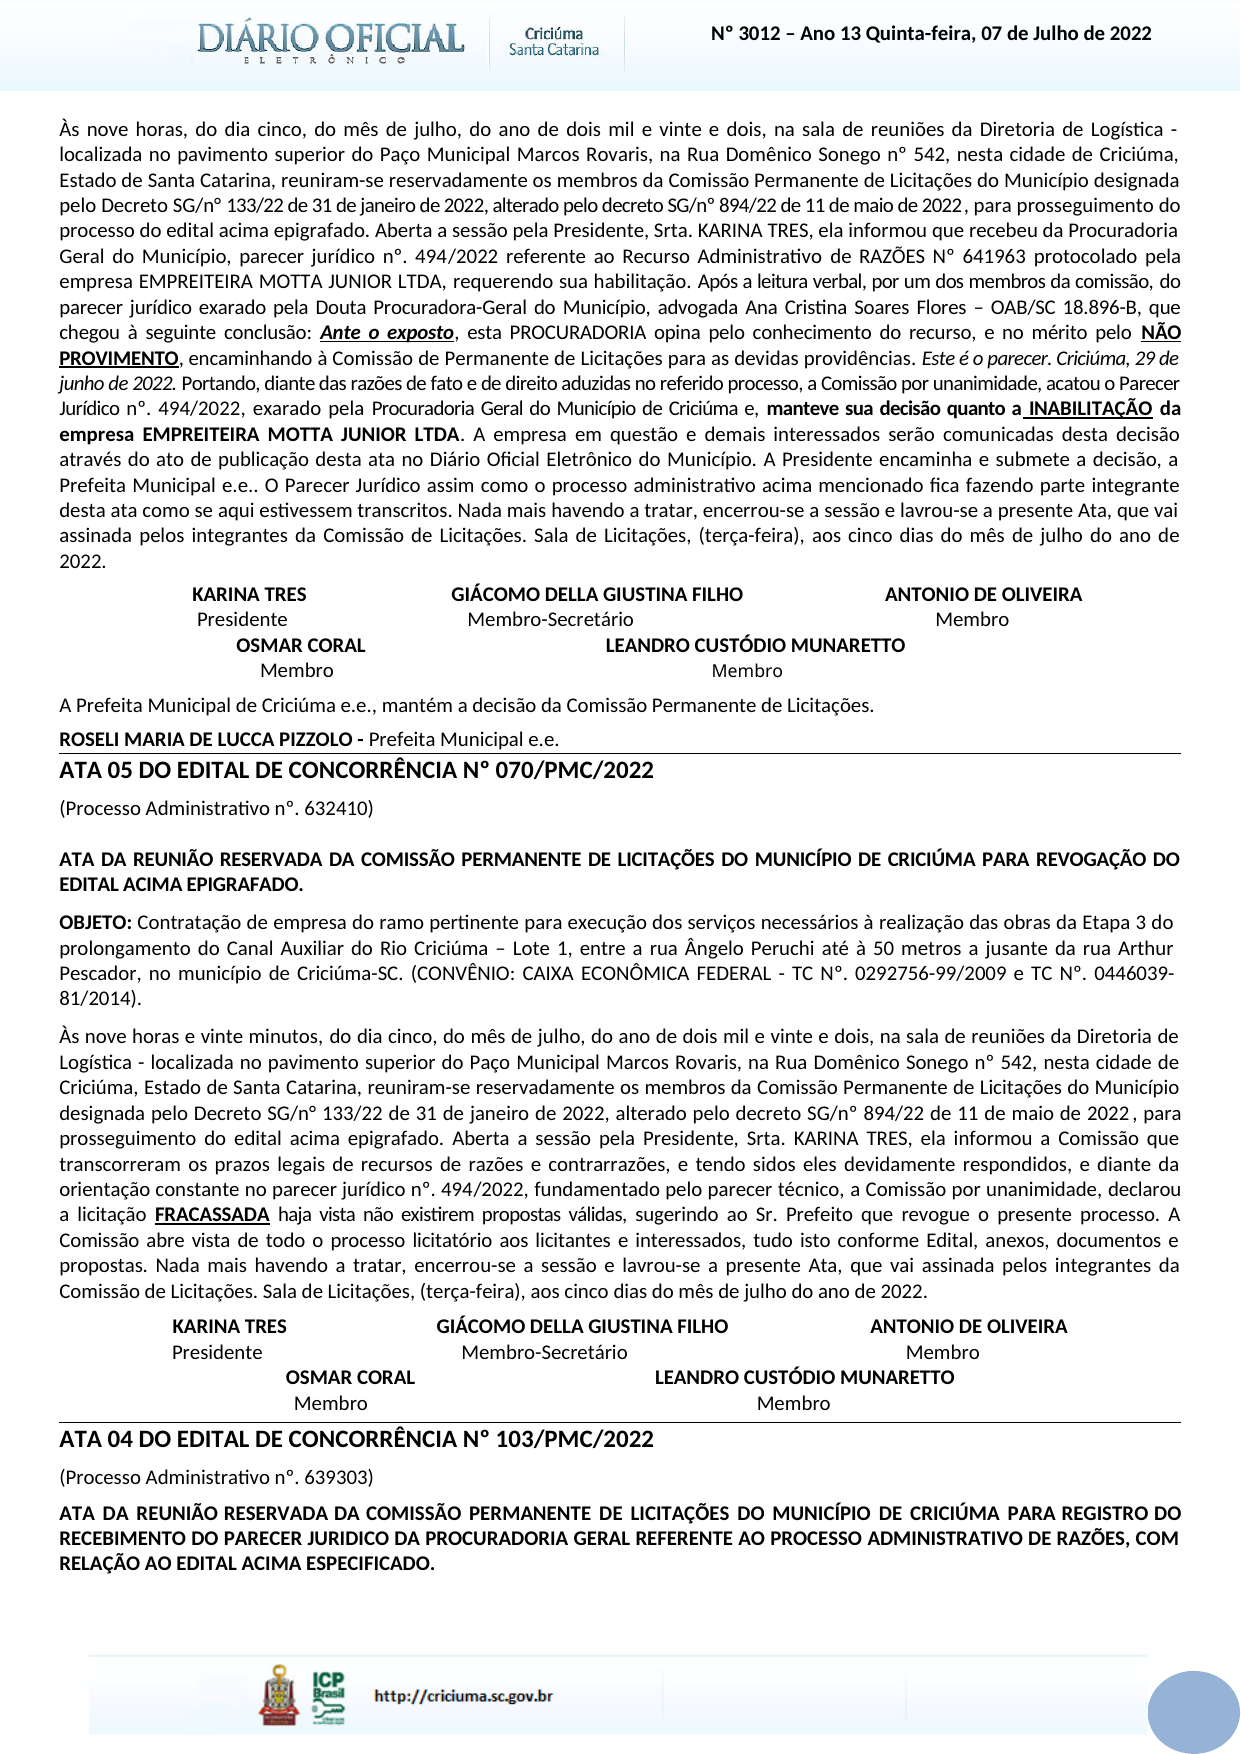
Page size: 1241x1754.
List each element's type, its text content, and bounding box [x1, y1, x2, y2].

text OSMAR CORAL LEANDRO CUSTÓDIO MUNARETTO [162, 632, 1181, 657]
text ATA DA REUNIÃO RESERVADA DA COMISSÃO PERMANENTE DE LICITAÇÕES DO MUNICÍPIO DE CRICIÚMA PARA REGISTRO DO RECEBIMENTO DO PARECER JURIDICO DA PROCURADORIA GERAL REFERENTE AO PROCESSO ADMINISTRATIVO DE RAZÕES, COM RELAÇÃO AO EDITAL ACIMA ESPECIFICADO. [59, 1500, 1181, 1576]
text Presidente Membro-Secretário Membro [59, 1339, 1181, 1364]
text Membro Membro [162, 657, 1181, 683]
text ATA DA REUNIÃO RESERVADA DA COMISSÃO PERMANENTE DE LICITAÇÕES DO MUNICÍPIO DE CRICIÚMA PARA REVOGAÇÃO DO EDITAL ACIMA EPIGRAFADO. [59, 846, 1181, 897]
text (Processo Administrativo nº. 639303) [59, 1464, 1183, 1489]
text ATA 05 DO EDITAL DE CONCORRÊNCIA Nº 070/PMC/2022 [59, 754, 1181, 785]
text A Prefeita Municipal de Criciúma e.e., mantém a decisão da Comissão Permanente de Licitações. [59, 693, 1181, 718]
text Às nove horas, do dia cinco, do mês de julho, do ano de dois mil e vinte e dois, na sala de reuniões da Diretoria de Logística - localizada no pavimento superior do Paço Municipal Marcos Rovaris, na Rua Domênico Sonego nº 542, nesta cidade de Criciúma, Estado de Santa Catarina, reuniram-se reservadamente os membros da Comissão Permanente de Licitações do Município designada pelo Decreto SG/n° 133/22 de 31 de janeiro de 2022, alterado pelo decreto SG/nº 894/22 de 11 de maio de 2022, para prosseguimento do processo do edital acima epigrafado. Aberta a sessão pela Presidente, Srta. KARINA TRES, ela informou que recebeu da Procuradoria Geral do Município, parecer jurídico nº. 494/2022 referente ao Recurso Administrativo de RAZÕES Nº 641963 protocolado pela empresa EMPREITEIRA MOTTA JUNIOR LTDA, requerendo sua habilitação. Após a leitura verbal, por um dos membros da comissão, do parecer jurídico exarado pela Douta Procuradora-Geral do Município, advogada Ana Cristina Soares Flores – OAB/SC 18.896-B, que chegou à seguinte conclusão: Ante o exposto, esta PROCURADORIA opina pelo conhecimento do recurso, e no mérito pelo NÃO PROVIMENTO, encaminhando à Comissão de Permanente de Licitações para as devidas providências. Este é o parecer. Criciúma, 29 de junho de 2022. Portando, diante das razões de fato e de direito aduzidas no referido processo, a Comissão por unanimidade, acatou o Parecer Jurídico nº. 494/2022, exarado pela Procuradoria Geral do Município de Criciúma e, manteve sua decisão quanto a INABILITAÇÃO da empresa EMPREITEIRA MOTTA JUNIOR LTDA. A empresa em questão e demais interessados serão comunicadas desta decisão através do ato de publicação desta ata no Diário Oficial Eletrônico do Município. A Presidente encaminha e submete a decisão, a Prefeita Municipal e.e.. O Parecer Jurídico assim como o processo administrativo acima mencionado fica fazendo parte integrante desta ata como se aqui estivessem transcritos. Nada mais havendo a tratar, encerrou-se a sessão e lavrou-se a presente Ata, que vai assinada pelos integrantes da Comissão de Licitações. Sala de Licitações, (terça-feira), aos cinco dias do mês de julho do ano de 2022. [59, 116, 1181, 573]
text Às nove horas e vinte minutos, do dia cinco, do mês de julho, do ano de dois mil e vinte e dois, na sala de reuniões da Diretoria de Logística - localizada no pavimento superior do Paço Municipal Marcos Rovaris, na Rua Domênico Sonego nº 542, nesta cidade de Criciúma, Estado de Santa Catarina, reuniram-se reservadamente os membros da Comissão Permanente de Licitações do Município designada pelo Decreto SG/n° 133/22 de 31 de janeiro de 2022, alterado pelo decreto SG/nº 894/22 de 11 de maio de 2022, para prosseguimento do edital acima epigrafado. Aberta a sessão pela Presidente, Srta. KARINA TRES, ela informou a Comissão que transcorreram os prazos legais de recursos de razões e contrarrazões, e tendo sidos eles devidamente respondidos, e diante da orientação constante no parecer jurídico nº. 494/2022, fundamentado pelo parecer técnico, a Comissão por unanimidade, declarou a licitação FRACASSADA haja vista não existirem propostas válidas, sugerindo ao Sr. Prefeito que revogue o presente processo. A Comissão abre vista de todo o processo licitatório aos licitantes e interessados, tudo isto conforme Edital, anexos, documentos e propostas. Nada mais havendo a tratar, encerrou-se a sessão e lavrou-se a presente Ata, que vai assinada pelos integrantes da Comissão de Licitações. Sala de Licitações, (terça-feira), aos cinco dias do mês de julho do ano de 2022. [59, 1024, 1181, 1303]
text KARINA TRES GIÁCOMO DELLA GIUSTINA FILHO ANTONIO DE OLIVEIRA [89, 581, 1181, 607]
text Membro Membro [59, 1390, 1181, 1415]
text KARINA TRES GIÁCOMO DELLA GIUSTINA FILHO ANTONIO DE OLIVEIRA [59, 1313, 1181, 1339]
text OSMAR CORAL LEANDRO CUSTÓDIO MUNARETTO [59, 1364, 1181, 1390]
text (Processo Administrativo nº. 632410) [59, 795, 1181, 820]
text ATA 04 DO EDITAL DE CONCORRÊNCIA Nº 103/PMC/2022 [59, 1423, 1183, 1454]
text Presidente Membro-Secretário Membro [89, 607, 1181, 632]
text ROSELI MARIA DE LUCCA PIZZOLO - Prefeita Municipal e.e. [59, 726, 1181, 753]
text OBJETO: Contratação de empresa do ramo pertinente para execução dos serviços necessários à realização das obras da Etapa 3 do prolongamento do Canal Auxiliar do Rio Criciúma – Lote 1, entre a rua Ângelo Peruchi até à 50 metros a jusante da rua Arthur Pescador, no município de Criciúma-SC. (CONVÊNIO: CAIXA ECONÔMICA FEDERAL - TC Nº. 0292756-99/2009 e TC Nº. 0446039-81/2014). [59, 909, 1176, 1011]
